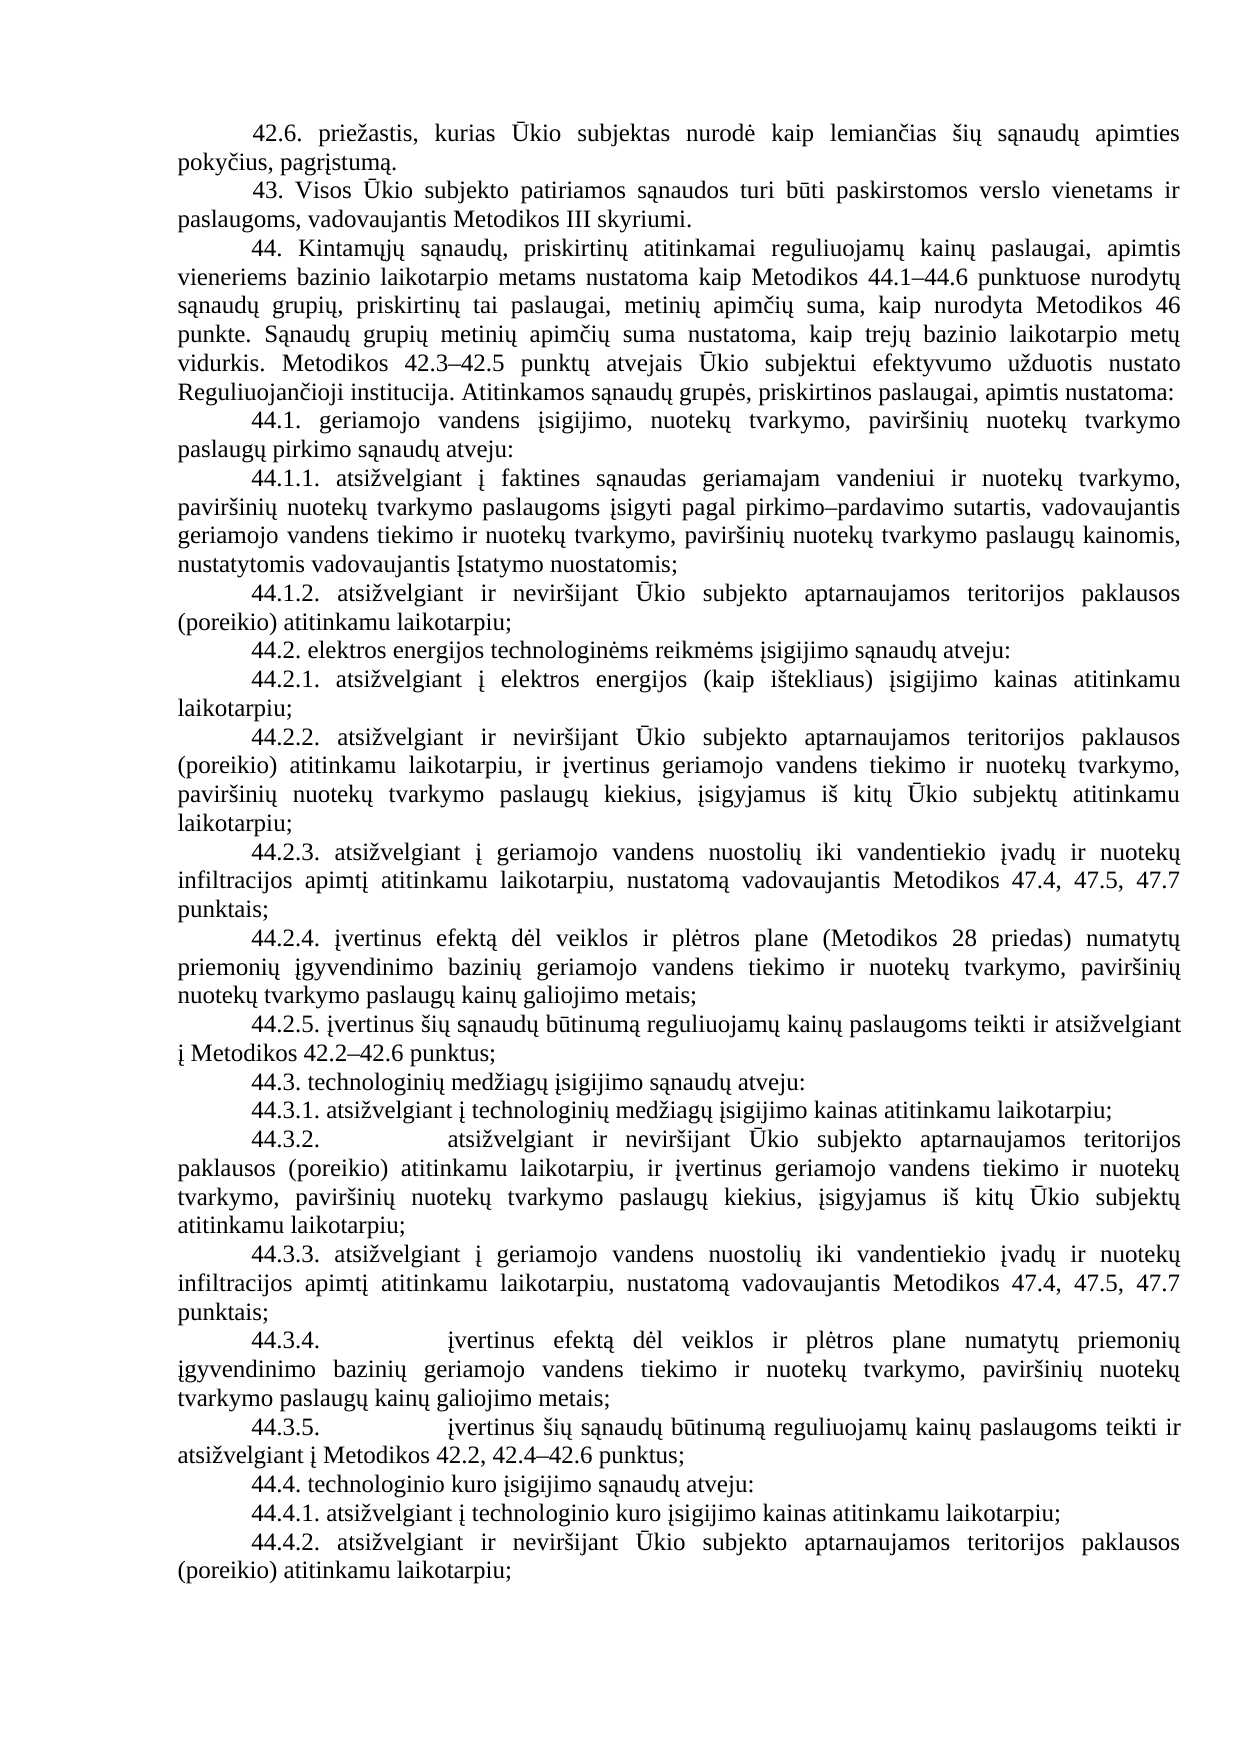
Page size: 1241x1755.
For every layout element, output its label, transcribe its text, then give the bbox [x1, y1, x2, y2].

text 44.2.1. atsižvelgiant į elektros energijos (kaip ištekliaus) įsigijimo kainas atitinkamu laikotarpiu; [177, 664, 1181, 722]
text 44.3.1. atsižvelgiant į technologinių medžiagų įsigijimo kainas atitinkamu laikotarpiu; [251, 1096, 1181, 1124]
text 44.3.5. įvertinus šių sąnaudų būtinumą reguliuojamų kainų paslaugoms teikti ir atsižvelgiant į Metodikos 42.2, 42.4–42.6 punktus; [177, 1412, 1181, 1469]
text 44.2. elektros energijos technologinėms reikmėms įsigijimo sąnaudų atveju: [177, 636, 1181, 664]
text 44.2.3. atsižvelgiant į geriamojo vandens nuostolių iki vandentiekio įvadų ir nuotekų infiltracijos apimtį atitinkamu laikotarpiu, nustatomą vadovaujantis Metodikos 47.4, 47.5, 47.7 punktais; [177, 837, 1181, 923]
text 44. Kintamųjų sąnaudų, priskirtinų atitinkamai reguliuojamų kainų paslaugai, apimtis vieneriems bazinio laikotarpio metams nustatoma kaip Metodikos 44.1–44.6 punktuose nurodytų sąnaudų grupių, priskirtinų tai paslaugai, metinių apimčių suma, kaip nurodyta Metodikos 46 punkte. Sąnaudų grupių metinių apimčių suma nustatoma, kaip trejų bazinio laikotarpio metų vidurkis. Metodikos 42.3–42.5 punktų atvejais Ūkio subjektui efektyvumo užduotis nustato Reguliuojančioji institucija. Atitinkamos sąnaudų grupės, priskirtinos paslaugai, apimtis nustatoma: [177, 233, 1181, 406]
text 44.2.5. įvertinus šių sąnaudų būtinumą reguliuojamų kainų paslaugoms teikti ir atsižvelgiant į Metodikos 42.2–42.6 punktus; [177, 1009, 1181, 1067]
text 44.4.1. atsižvelgiant į technologinio kuro įsigijimo kainas atitinkamu laikotarpiu; [177, 1498, 1181, 1527]
text 44.1.2. atsižvelgiant ir neviršijant Ūkio subjekto aptarnaujamos teritorijos paklausos (poreikio) atitinkamu laikotarpiu; [177, 578, 1181, 636]
text 44.4. technologinio kuro įsigijimo sąnaudų atveju: [177, 1469, 1181, 1498]
text 44.1. geriamojo vandens įsigijimo, nuotekų tvarkymo, paviršinių nuotekų tvarkymo paslaugų pirkimo sąnaudų atveju: [177, 406, 1181, 463]
text 43. Visos Ūkio subjekto patiriamos sąnaudos turi būti paskirstomos verslo vienetams ir paslaugoms, vadovaujantis Metodikos III skyriumi. [177, 176, 1181, 233]
text 44.2.4. įvertinus efektą dėl veiklos ir plėtros plane (Metodikos 28 priedas) numatytų priemonių įgyvendinimo bazinių geriamojo vandens tiekimo ir nuotekų tvarkymo, paviršinių nuotekų tvarkymo paslaugų kainų galiojimo metais; [177, 923, 1181, 1009]
text 44.2.2. atsižvelgiant ir neviršijant Ūkio subjekto aptarnaujamos teritorijos paklausos (poreikio) atitinkamu laikotarpiu, ir įvertinus geriamojo vandens tiekimo ir nuotekų tvarkymo, paviršinių nuotekų tvarkymo paslaugų kiekius, įsigyjamus iš kitų Ūkio subjektų atitinkamu laikotarpiu; [177, 722, 1181, 837]
text 44.1.1. atsižvelgiant į faktines sąnaudas geriamajam vandeniui ir nuotekų tvarkymo, paviršinių nuotekų tvarkymo paslaugoms įsigyti pagal pirkimo–pardavimo sutartis, vadovaujantis geriamojo vandens tiekimo ir nuotekų tvarkymo, paviršinių nuotekų tvarkymo paslaugų kainomis, nustatytomis vadovaujantis Įstatymo nuostatomis; [177, 463, 1181, 578]
text 44.3. technologinių medžiagų įsigijimo sąnaudų atveju: [177, 1067, 1181, 1096]
text 42.6. priežastis, kurias Ūkio subjektas nurodė kaip lemiančias šių sąnaudų apimties pokyčius, pagrįstumą. [177, 118, 1181, 176]
text 44.3.3. atsižvelgiant į geriamojo vandens nuostolių iki vandentiekio įvadų ir nuotekų infiltracijos apimtį atitinkamu laikotarpiu, nustatomą vadovaujantis Metodikos 47.4, 47.5, 47.7 punktais; [177, 1239, 1181, 1326]
text 44.3.4. įvertinus efektą dėl veiklos ir plėtros plane numatytų priemonių įgyvendinimo bazinių geriamojo vandens tiekimo ir nuotekų tvarkymo, paviršinių nuotekų tvarkymo paslaugų kainų galiojimo metais; [177, 1326, 1181, 1412]
text 44.4.2. atsižvelgiant ir neviršijant Ūkio subjekto aptarnaujamos teritorijos paklausos (poreikio) atitinkamu laikotarpiu; [177, 1527, 1181, 1584]
text 44.3.2. atsižvelgiant ir neviršijant Ūkio subjekto aptarnaujamos teritorijos paklausos (poreikio) atitinkamu laikotarpiu, ir įvertinus geriamojo vandens tiekimo ir nuotekų tvarkymo, paviršinių nuotekų tvarkymo paslaugų kiekius, įsigyjamus iš kitų Ūkio subjektų atitinkamu laikotarpiu; [177, 1124, 1181, 1239]
